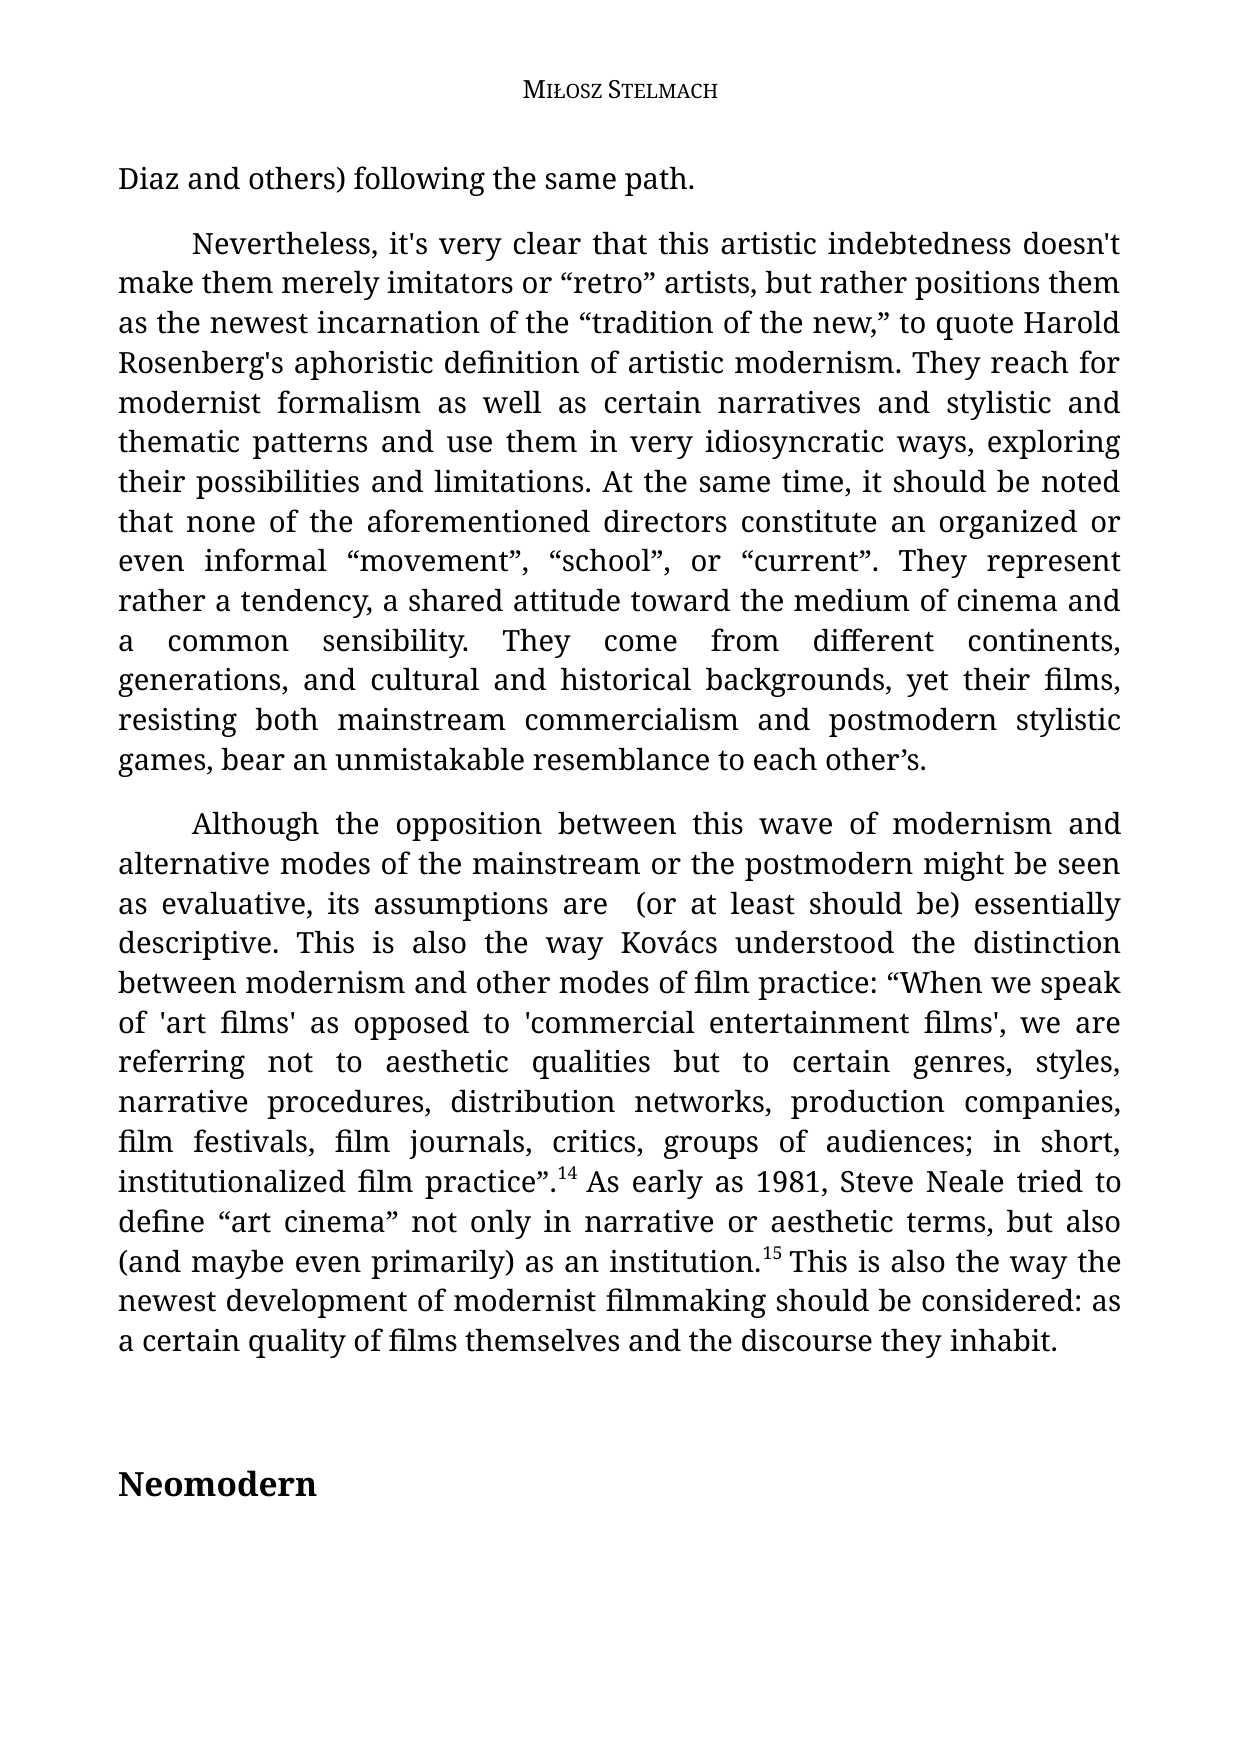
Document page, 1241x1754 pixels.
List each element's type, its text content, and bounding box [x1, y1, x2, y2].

text Diaz and others) following the same path. [118, 158, 1134, 198]
text Nevertheless, it's very clear that this artistic indebtedness doesn't make them merely imitators or “retro” artists, but rather positions them as the newest incarnation of the “tradition of the new,” to quote Harold Rosenberg's aphoristic definition of artistic modernism. They reach for modernist formalism as well as certain narratives and stylistic and thematic patterns and use them in very idiosyncratic ways, exploring their possibilities and limitations. At the same time, it should be noted that none of the aforementioned directors constitute an organized or even informal “movement”, “school”, or “current”. They represent rather a tendency, a shared attitude toward the medium of cinema and a common sensibility. They come from different continents, generations, and cultural and historical backgrounds, yet their films, resisting both mainstream commercialism and postmodern stylistic games, bear an unmistakable resemblance to each other’s. [118, 223, 1122, 779]
text MIŁOSZ STELMACH [135, 72, 1105, 106]
text Although the opposition between this wave of modernism and alternative modes of the mainstream or the postmodern might be seen as evaluative, its assumptions are (or at least should be) essentially descriptive. This is also the way Kovács understood the distinction between modernism and other modes of film practice: “When we speak of 'art films' as opposed to 'commercial entertainment films', we are referring not to aesthetic qualities but to certain genres, styles, narrative procedures, distribution networks, production companies, film festivals, film journals, critics, groups of audiences; in short, institutionalized film practice”.14 As early as 1981, Steve Neale tried to define “art cinema” not only in narrative or aesthetic terms, but also (and maybe even primarily) as an institution.15 This is also the way the newest development of modernist filmmaking should be considered: as a certain quality of films themselves and the discourse they inhabit. [118, 804, 1122, 1360]
subtitle Neomodern [118, 1460, 1134, 1506]
